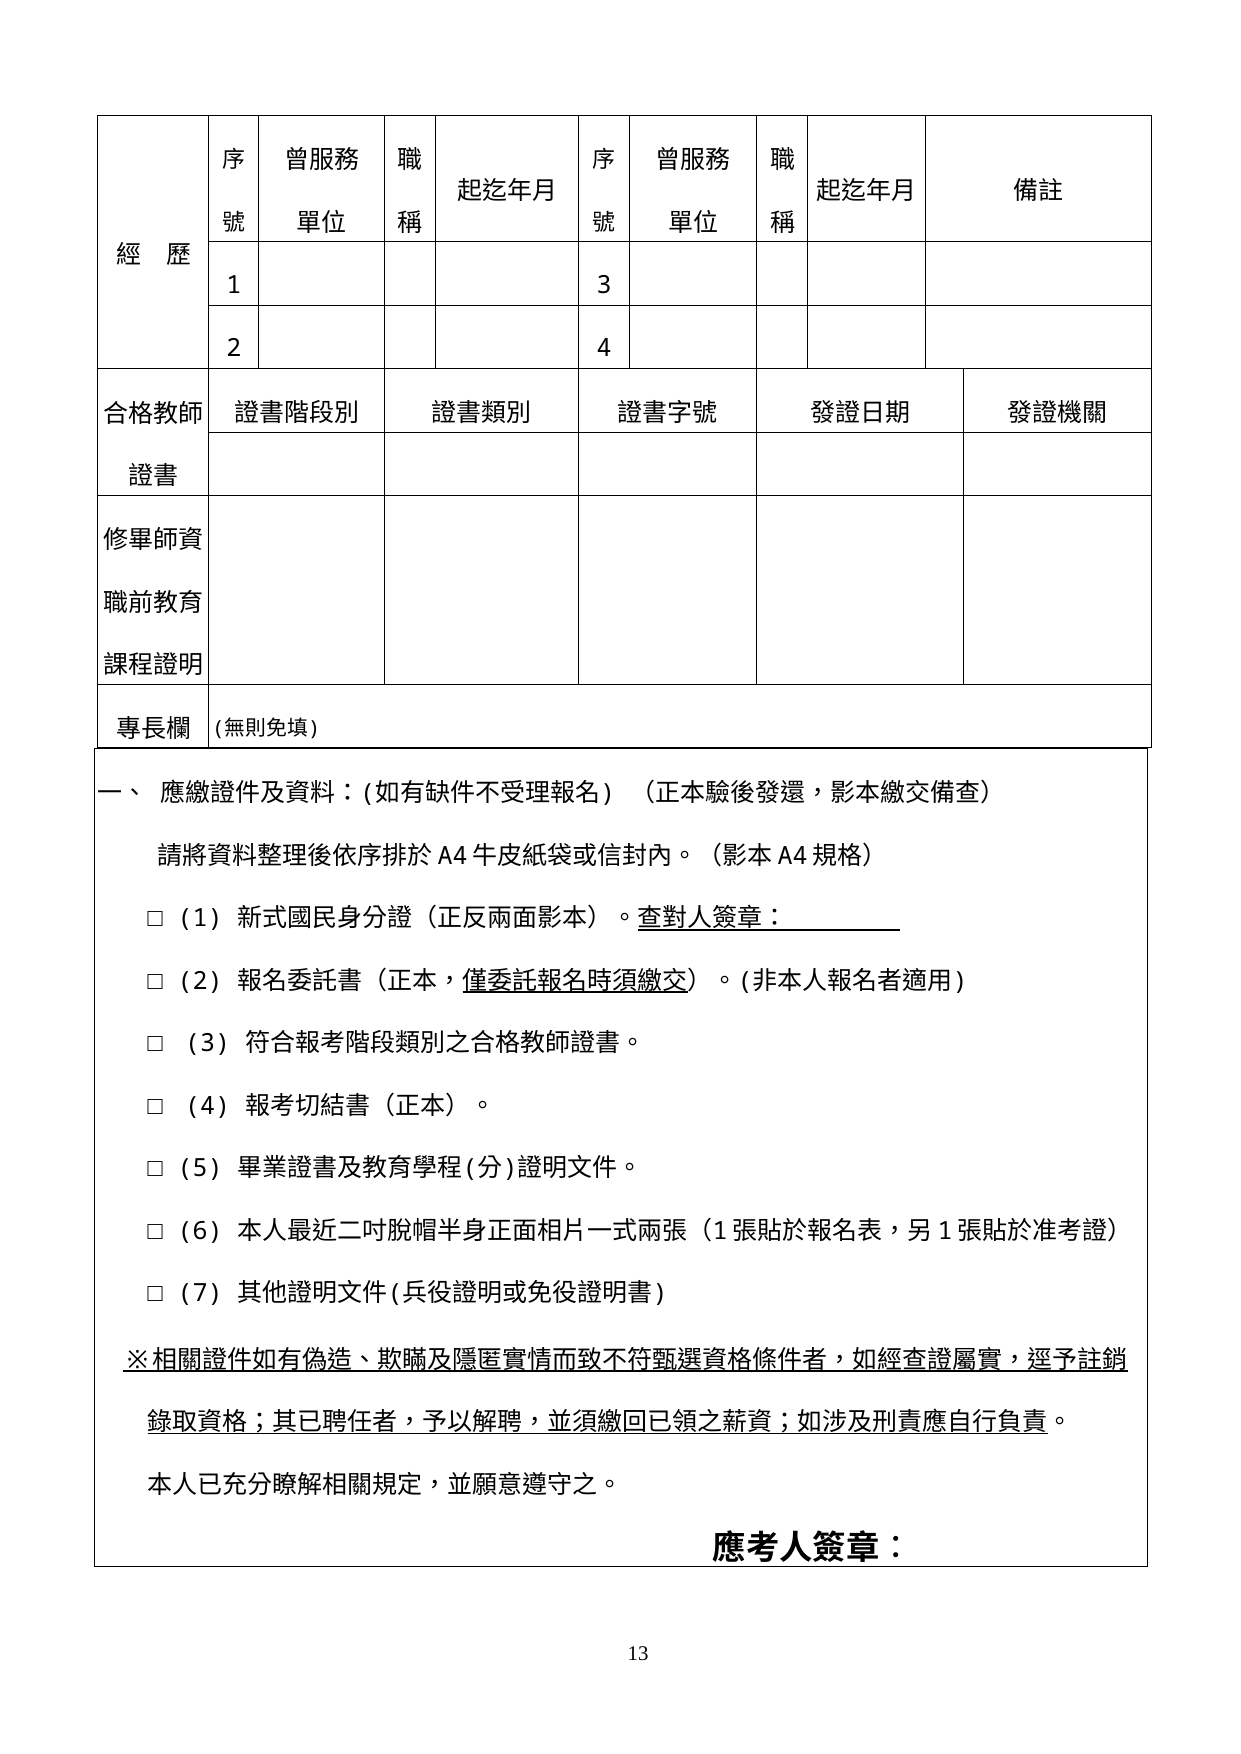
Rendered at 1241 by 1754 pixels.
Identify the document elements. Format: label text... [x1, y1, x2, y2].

table_cell 起迄年月 [808, 116, 925, 241]
table_cell 序號 [579, 116, 629, 241]
table_header 一、 應繳證件及資料：(如有缺件不受理報名) （正本驗後發還，影本繳交備查） 請將資料整理後依序排於A4牛皮紙袋或信封內。（影本A4規格） □ (1) 新式國民身分證（正反兩面影本）。查對人簽章： □ (2) 報名委託書（正本，僅委託報名時須繳交）。(非本人報名者適用) (3) 符合報考階段類別之合格教師證書。 (4) 報考切結書（正本）。 □ (5) 畢業證書及教育學程(分)證明文件。 □ (6) 本人最近二吋脫帽半身正面相片一式兩張（1張貼於報名表，另1張貼於准考證） □ (7) 其他證明文件(兵役證明或免役證明書) ※相關證件如有偽造、欺瞞及隱匿實情而致不符甄選資格條件者，如經查證屬實，逕予註銷錄取資格；其已聘任者，予以解聘，並須繳回已領之薪資；如涉及刑責應自行負責。 本人已充分瞭解相關規定，並願意遵守之。 應考人簽章： [95, 749, 1147, 1566]
table_cell 2 [209, 306, 258, 368]
table_cell [630, 242, 756, 304]
table_cell [964, 433, 1151, 495]
table_cell [385, 433, 578, 495]
table_cell [757, 496, 963, 684]
table_cell 證書階段別 [209, 369, 384, 432]
table_cell 經 歷 [98, 116, 208, 368]
table_cell 職稱 [385, 116, 435, 241]
table_cell [808, 306, 925, 368]
table_cell 發證機關 [964, 369, 1151, 432]
table_cell 曾服務 單位 [630, 116, 756, 241]
table_cell [209, 433, 384, 495]
table_cell [964, 496, 1151, 684]
table_cell 曾服務 單位 [259, 116, 384, 241]
table_cell 專長欄 [98, 685, 208, 747]
table_cell 備註 [926, 116, 1151, 241]
table_cell [579, 496, 756, 684]
table_cell 證書字號 [579, 369, 756, 432]
table_cell [630, 306, 756, 368]
table_cell [757, 242, 807, 304]
table_cell [436, 306, 578, 368]
table_cell [385, 496, 578, 684]
table_cell 3 [579, 242, 629, 304]
table_cell [757, 433, 963, 495]
table_cell 序號 [209, 116, 258, 241]
table_cell 發證日期 [757, 369, 963, 432]
table_cell [209, 496, 384, 684]
table_cell (無則免填) [209, 685, 1151, 747]
table_cell [259, 306, 384, 368]
table_cell 1 [209, 242, 258, 304]
table_cell 合格教師證書 [98, 369, 208, 495]
table_cell [579, 433, 756, 495]
table_cell [926, 242, 1151, 304]
table_cell [385, 306, 435, 368]
table_cell 修畢師資職前教育課程證明 [98, 496, 208, 684]
table_cell [436, 242, 578, 304]
table_cell [259, 242, 384, 304]
table_cell 起迄年月 [436, 116, 578, 241]
table_cell 職稱 [757, 116, 807, 241]
table_cell [757, 306, 807, 368]
table_cell [385, 242, 435, 304]
table_cell [808, 242, 925, 304]
table_cell 4 [579, 306, 629, 368]
table_cell 證書類別 [385, 369, 578, 432]
table_cell [926, 306, 1151, 368]
